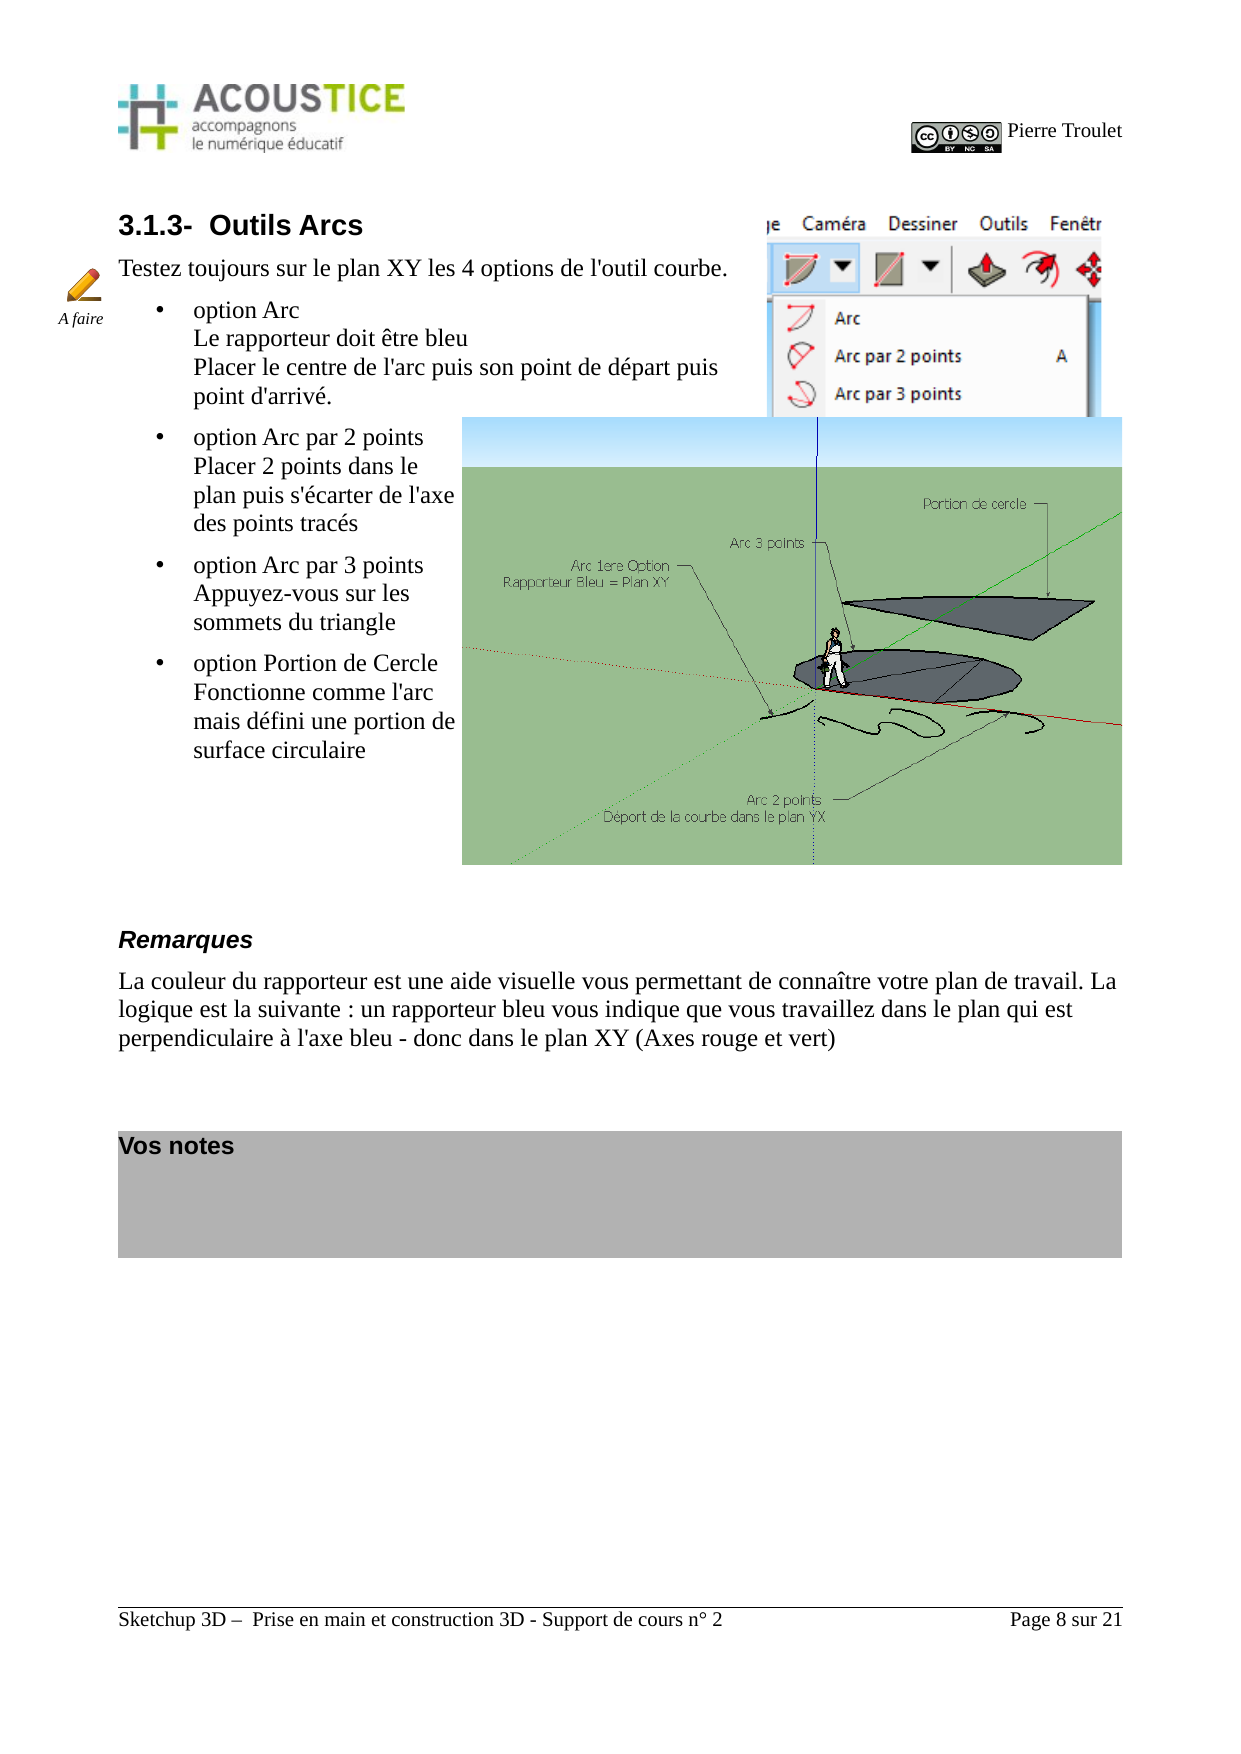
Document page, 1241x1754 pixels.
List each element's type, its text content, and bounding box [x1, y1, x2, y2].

text Testez toujours sur le plan XY les 4 options de l'outil courbe. [118, 253, 766, 282]
list option Portion de Cercle Fonctionne comme l'arc mais défini une portion de surface circulaire [156, 648, 462, 763]
list option Arc par 3 points Appuyez-vous sur les sommets du triangle [156, 550, 462, 636]
subtitle Remarques [118, 925, 1122, 953]
picture [118, 84, 405, 153]
picture [462, 207, 1123, 865]
subtitle Vos notes [118, 1131, 1122, 1159]
subtitle Outils Arcs [118, 207, 766, 241]
list option Arc par 2 points Placer 2 points dans le plan puis s'écarter de l'axe des points tracés [156, 422, 462, 537]
list [1102, 295, 1122, 410]
text A faire [58, 274, 112, 328]
list option Arc Le rapporteur doit être bleu Placer le centre de l'arc puis son point de départ puis point d'arrivé. [156, 295, 766, 410]
text La couleur du rapporteur est une aide visuelle vous permettant de connaître votre plan de travail. La logique est la suivante : un rapporteur bleu vous indique que vous travaillez dans le plan qui est perpendiculaire à l'axe bleu - donc dans le plan XY (Axes rouge et vert) [118, 966, 1122, 1052]
picture [911, 122, 1002, 153]
subtitle [1102, 207, 1122, 241]
